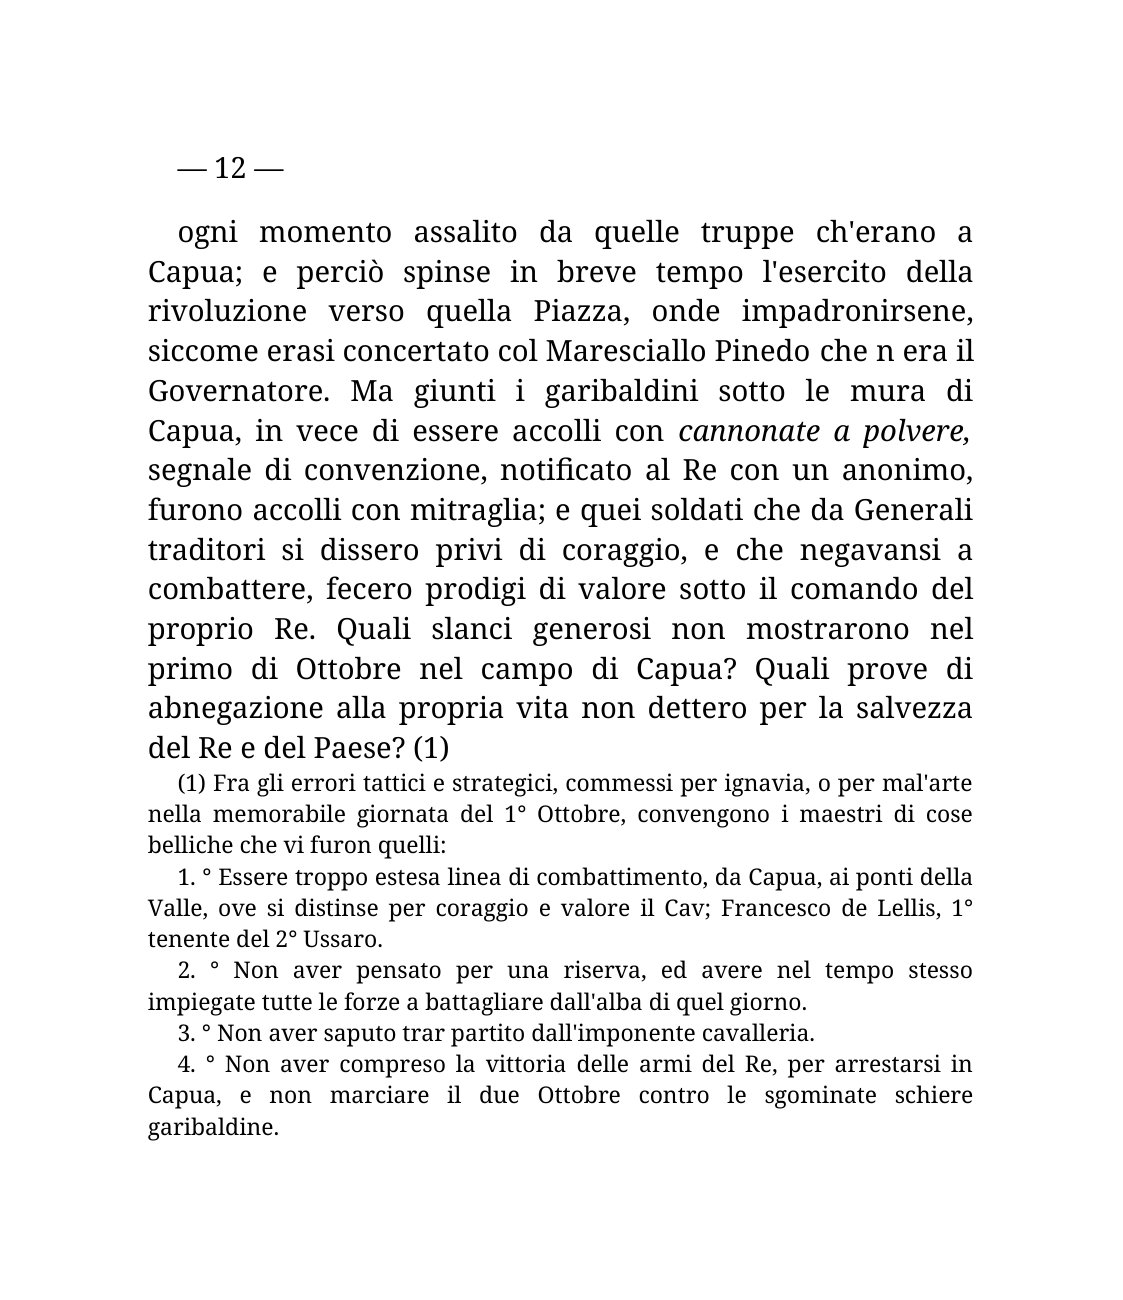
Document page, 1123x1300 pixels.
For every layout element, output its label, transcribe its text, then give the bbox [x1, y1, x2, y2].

text ogni momento assalito da quelle truppe ch'erano a Capua; e perciò spinse in breve tempo l'esercito della rivoluzione verso quella Piazza, onde impadronirsene, siccome erasi concertato col Maresciallo Pinedo che n era il Governatore. Ma giunti i garibaldini sotto le mura di Capua, in vece di essere accolli con cannonate a polvere, segnale di convenzione, notificato al Re con un anonimo, furono accolli con mitraglia; e quei soldati che da Generali traditori si dissero privi di coraggio, e che negavansi a combattere, fecero prodigi di valore sotto il comando del proprio Re. Quali slanci generosi non mostrarono nel primo di Ottobre nel campo di Capua? Quali prove di abnegazione alla propria vita non dettero per la salvezza del Re e del Paese? (1) [148, 211, 974, 767]
text 3. ° Non aver saputo trar partito dall'imponente cavalleria. [148, 1017, 974, 1048]
text — 12 — [148, 148, 974, 187]
text 1. ° Essere troppo estesa linea di combattimento, da Capua, ai ponti della Valle, ove si distinse per coraggio e valore il Cav; Francesco de Lellis, 1° tenente del 2° Ussaro. [148, 861, 974, 954]
text (1) Fra gli errori tattici e strategici, commessi per ignavia, o per mal'arte nella memorabile giornata del 1° Ottobre, convengono i maestri di cose belliche che vi furon quelli: [148, 767, 974, 861]
text 2. ° Non aver pensato per una riserva, ed avere nel tempo stesso impiegate tutte le forze a battagliare dall'alba di quel giorno. [148, 954, 974, 1017]
text 4. ° Non aver compreso la vittoria delle armi del Re, per arrestarsi in Capua, e non marciare il due Ottobre contro le sgominate schiere garibaldine. [148, 1048, 974, 1142]
